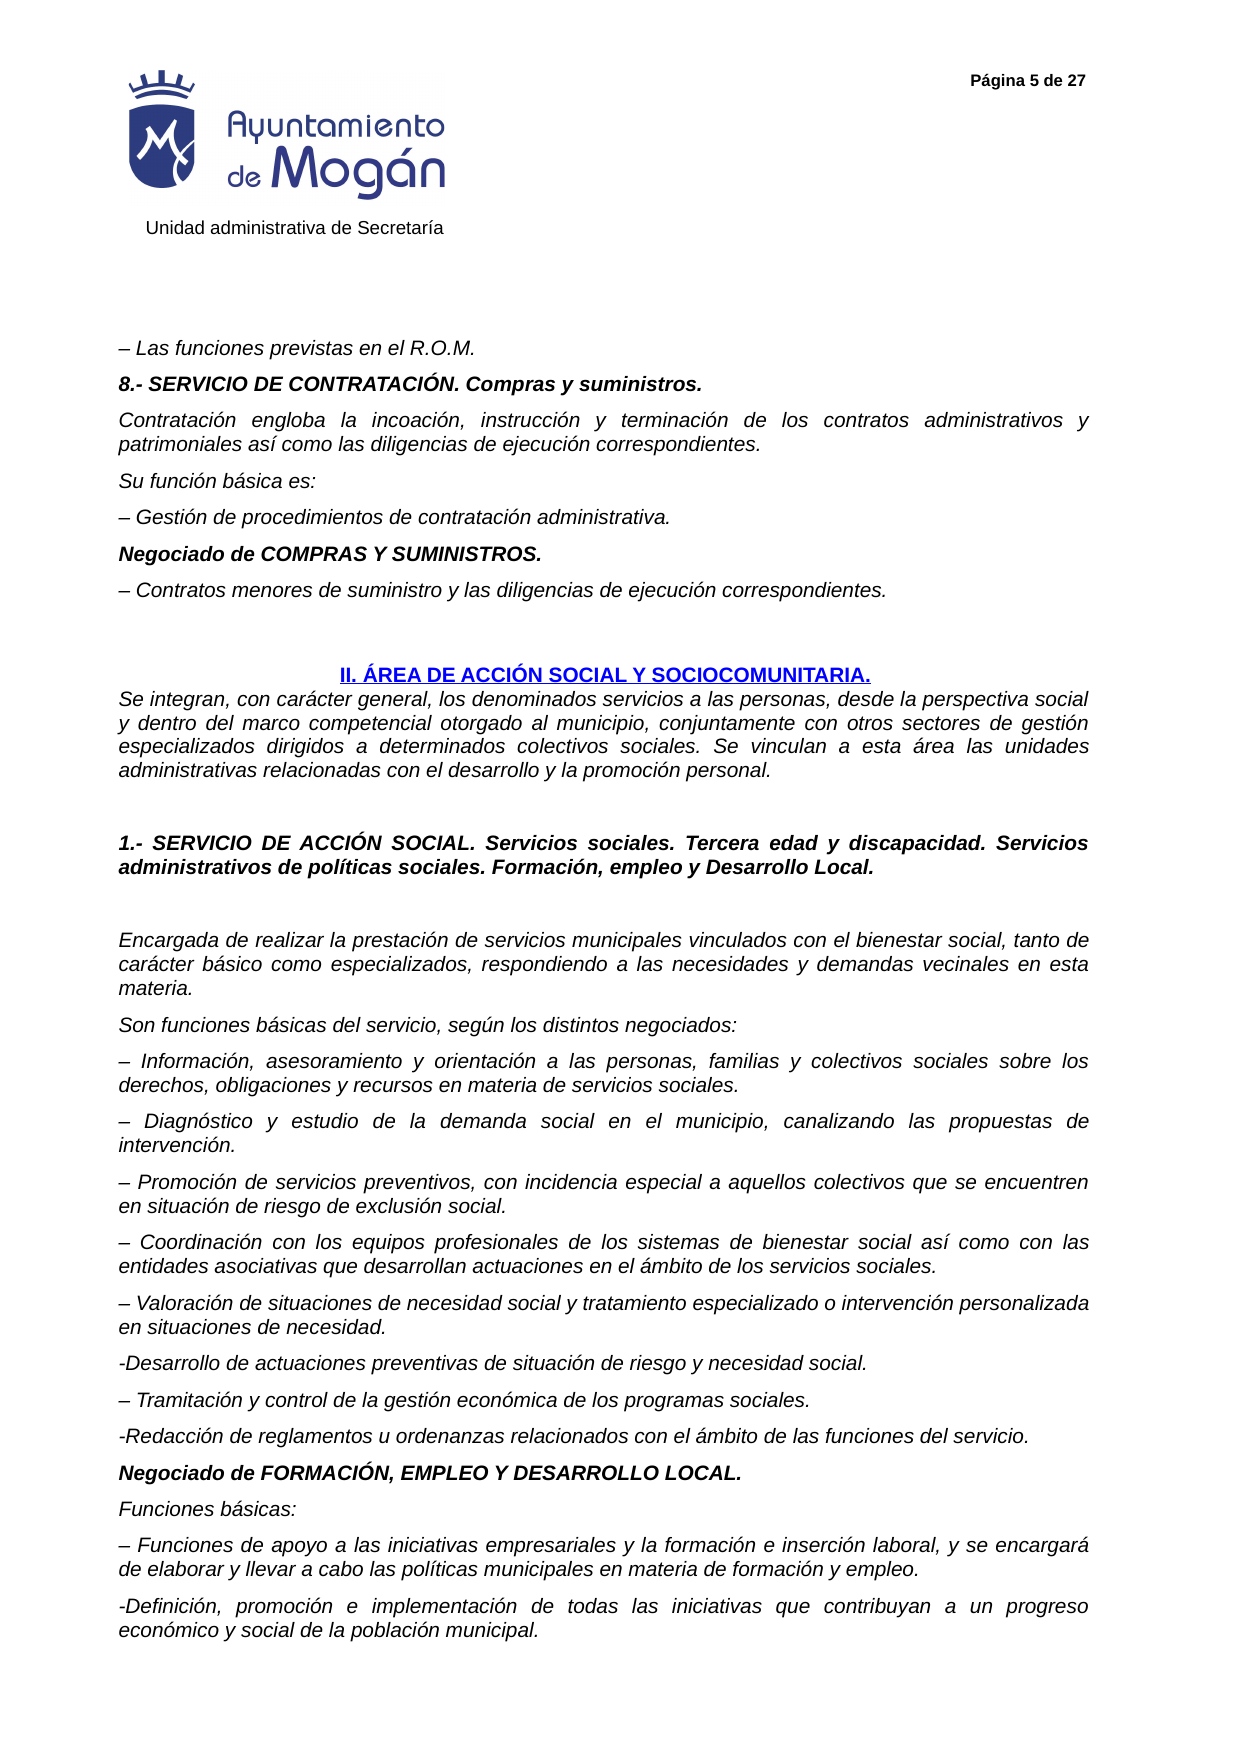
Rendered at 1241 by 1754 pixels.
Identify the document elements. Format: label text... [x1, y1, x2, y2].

text Su función básica es: [118, 469, 1092, 493]
text – Promoción de servicios preventivos, con incidencia especial a aquellos colectivos que se encuentren en situación de riesgo de exclusión social. [118, 1170, 1092, 1218]
text II. ÁREA DE ACCIÓN SOCIAL Y SOCIOCOMUNITARIA. [118, 662, 1092, 686]
text – Diagnóstico y estudio de la demanda social en el municipio, canalizando las propuestas de intervención. [118, 1109, 1092, 1157]
text Encargada de realizar la prestación de servicios municipales vinculados con el bienestar social, tanto de carácter básico como especializados, respondiendo a las necesidades y demandas vecinales en esta materia. [118, 928, 1092, 1000]
text 8.- SERVICIO DE CONTRATACIÓN. Compras y suministros. [118, 372, 1092, 396]
text Negociado de FORMACIÓN, EMPLEO Y DESARROLLO LOCAL. [118, 1460, 1092, 1484]
text 1.- SERVICIO DE ACCIÓN SOCIAL. Servicios sociales. Tercera edad y discapacidad. Servicios administrativos de políticas sociales. Formación, empleo y Desarrollo Local. [118, 831, 1092, 879]
text – Las funciones previstas en el R.O.M. [118, 335, 1092, 359]
text – Funciones de apoyo a las iniciativas empresariales y la formación e inserción laboral, y se encargará de elaborar y llevar a cabo las políticas municipales en materia de formación y empleo. [118, 1533, 1092, 1581]
text Se integran, con carácter general, los denominados servicios a las personas, desde la perspectiva social y dentro del marco competencial otorgado al municipio, conjuntamente con otros sectores de gestión especializados dirigidos a determinados colectivos sociales. Se vinculan a esta área las unidades administrativas relacionadas con el desarrollo y la promoción personal. [118, 686, 1092, 782]
text – Contratos menores de suministro y las diligencias de ejecución correspondientes. [118, 578, 1092, 602]
text -Desarrollo de actuaciones preventivas de situación de riesgo y necesidad social. [118, 1351, 1092, 1375]
text -Redacción de reglamentos u ordenanzas relacionados con el ámbito de las funciones del servicio. [118, 1424, 1092, 1448]
text – Valoración de situaciones de necesidad social y tratamiento especializado o intervención personalizada en situaciones de necesidad. [118, 1291, 1092, 1338]
text Negociado de COMPRAS Y SUMINISTROS. [118, 542, 1092, 566]
text -Definición, promoción e implementación de todas las iniciativas que contribuyan a un progreso económico y social de la población municipal. [118, 1594, 1092, 1642]
text Contratación engloba la incoación, instrucción y terminación de los contratos administrativos y patrimoniales así como las diligencias de ejecución correspondientes. [118, 408, 1092, 456]
text Son funciones básicas del servicio, según los distintos negociados: [118, 1012, 1092, 1036]
text – Tramitación y control de la gestión económica de los programas sociales. [118, 1387, 1092, 1411]
text – Coordinación con los equipos profesionales de los sistemas de bienestar social así como con las entidades asociativas que desarrollan actuaciones en el ámbito de los servicios sociales. [118, 1230, 1092, 1278]
text Funciones básicas: [118, 1497, 1092, 1521]
text – Gestión de procedimientos de contratación administrativa. [118, 505, 1092, 529]
text – Información, asesoramiento y orientación a las personas, familias y colectivos sociales sobre los derechos, obligaciones y recursos en materia de servicios sociales. [118, 1049, 1092, 1097]
picture [128, 70, 445, 206]
